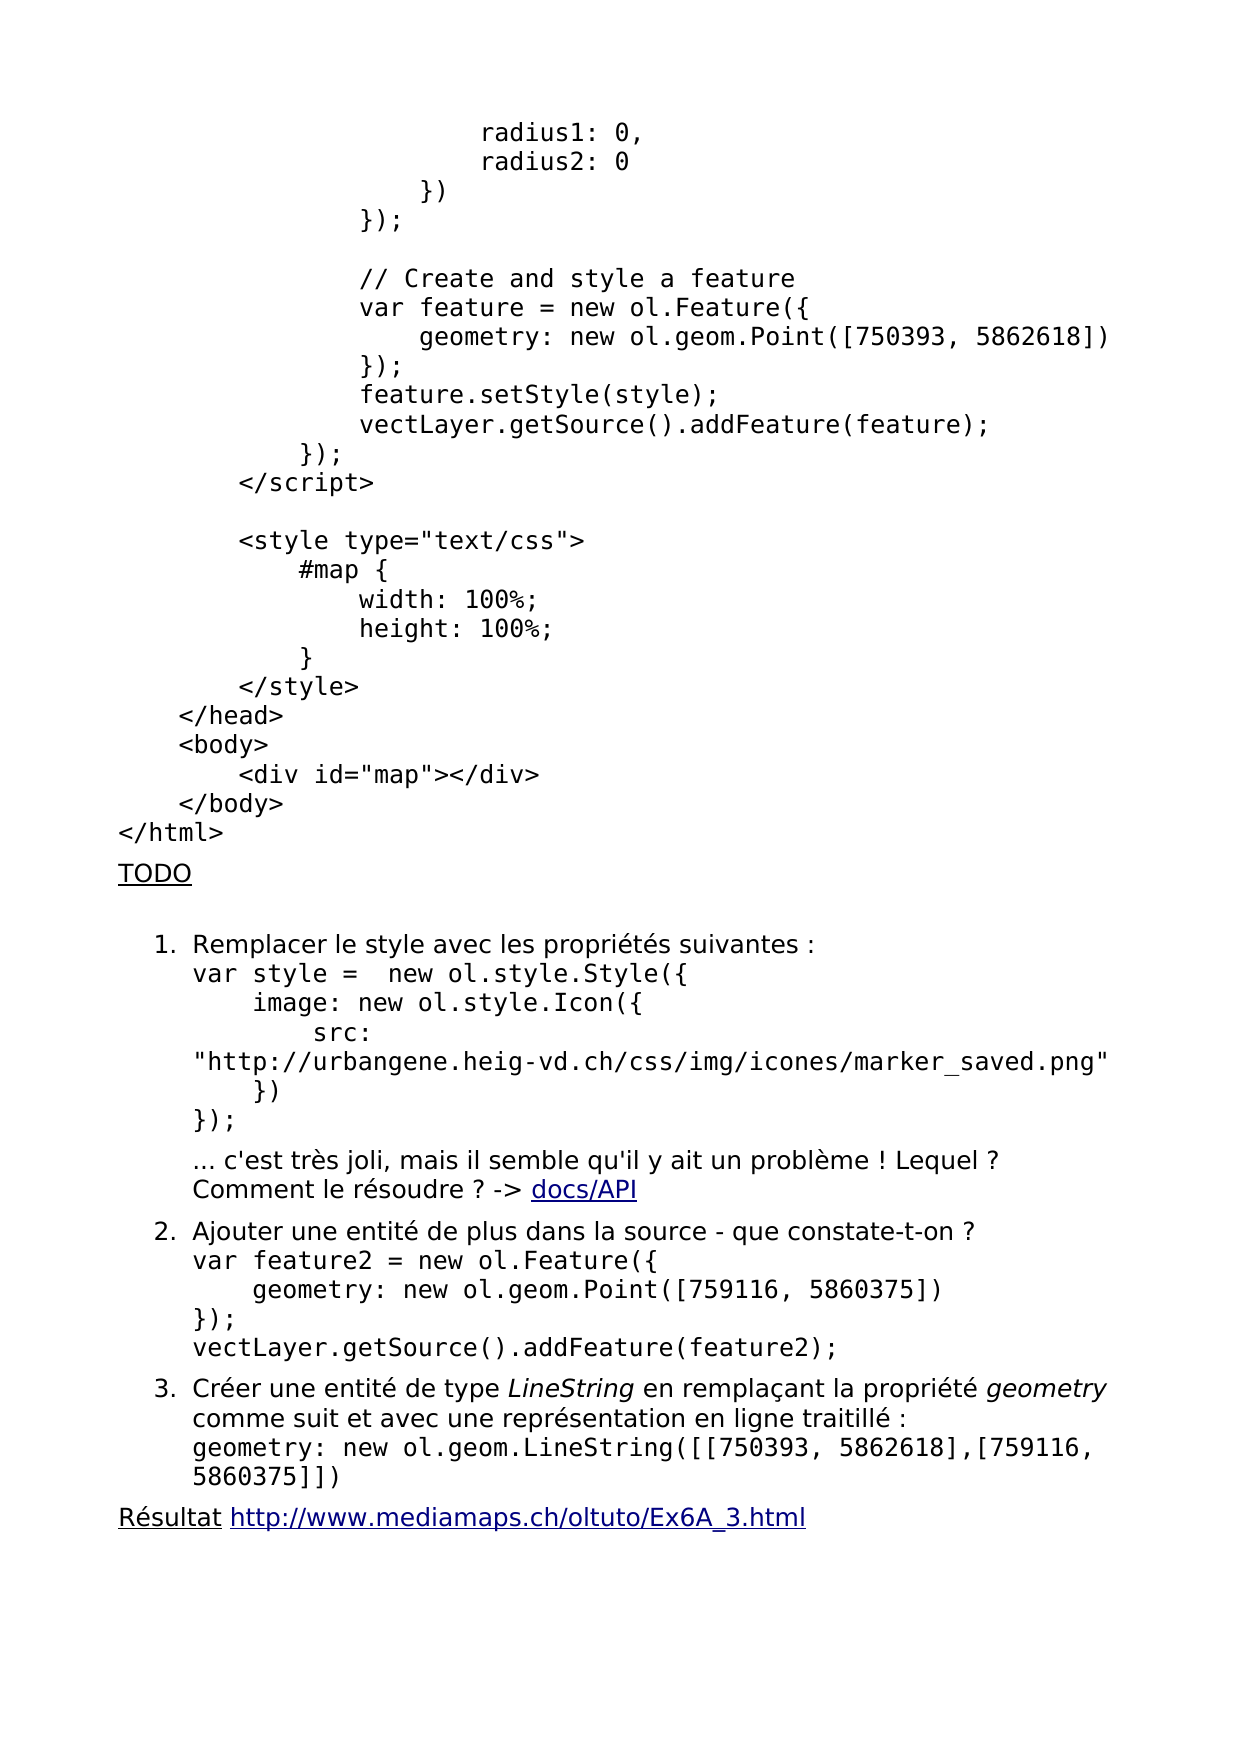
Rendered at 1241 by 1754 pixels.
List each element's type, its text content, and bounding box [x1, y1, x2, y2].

list ... c'est très joli, mais il semble qu'il y ait un problème ! Lequel ? Comment le résoudre ? -> docs/API [177, 1146, 1122, 1204]
list Ajouter une entité de plus dans la source - que constate-t-on ? [177, 1217, 1122, 1246]
text radius1: 0, radius2: 0 }) }); // Create and style a feature var feature = new ol.Feature({ geometry: new ol.geom.Point([750393, 5862618]) }); feature.setStyle(style); vectLayer.getSource().addFeature(feature); }); </script> <style type="text/css"> #map { width: 100%; height: 100%; } </style> </head> <body> <div id="map"></div> </body> </html> [118, 118, 1122, 847]
list Créer une entité de type LineString en remplaçant la propriété geometry comme suit et avec une représentation en ligne traitillé : [177, 1374, 1122, 1433]
list var style = new ol.style.Style({ image: new ol.style.Icon({ src: "http://urbangene.heig-vd.ch/css/img/icones/marker_saved.png" }) }); [177, 959, 1122, 1134]
list Remplacer le style avec les propriétés suivantes : [177, 930, 1122, 959]
list var feature2 = new ol.Feature({ geometry: new ol.geom.Point([759116, 5860375]) }); vectLayer.getSource().addFeature(feature2); [177, 1246, 1122, 1363]
list geometry: new ol.geom.LineString([[750393, 5862618],[759116, 5860375]]) [177, 1433, 1122, 1491]
text Résultat http://www.mediamaps.ch/oltuto/Ex6A_3.html [118, 1503, 1122, 1532]
text TODO [118, 859, 1122, 888]
